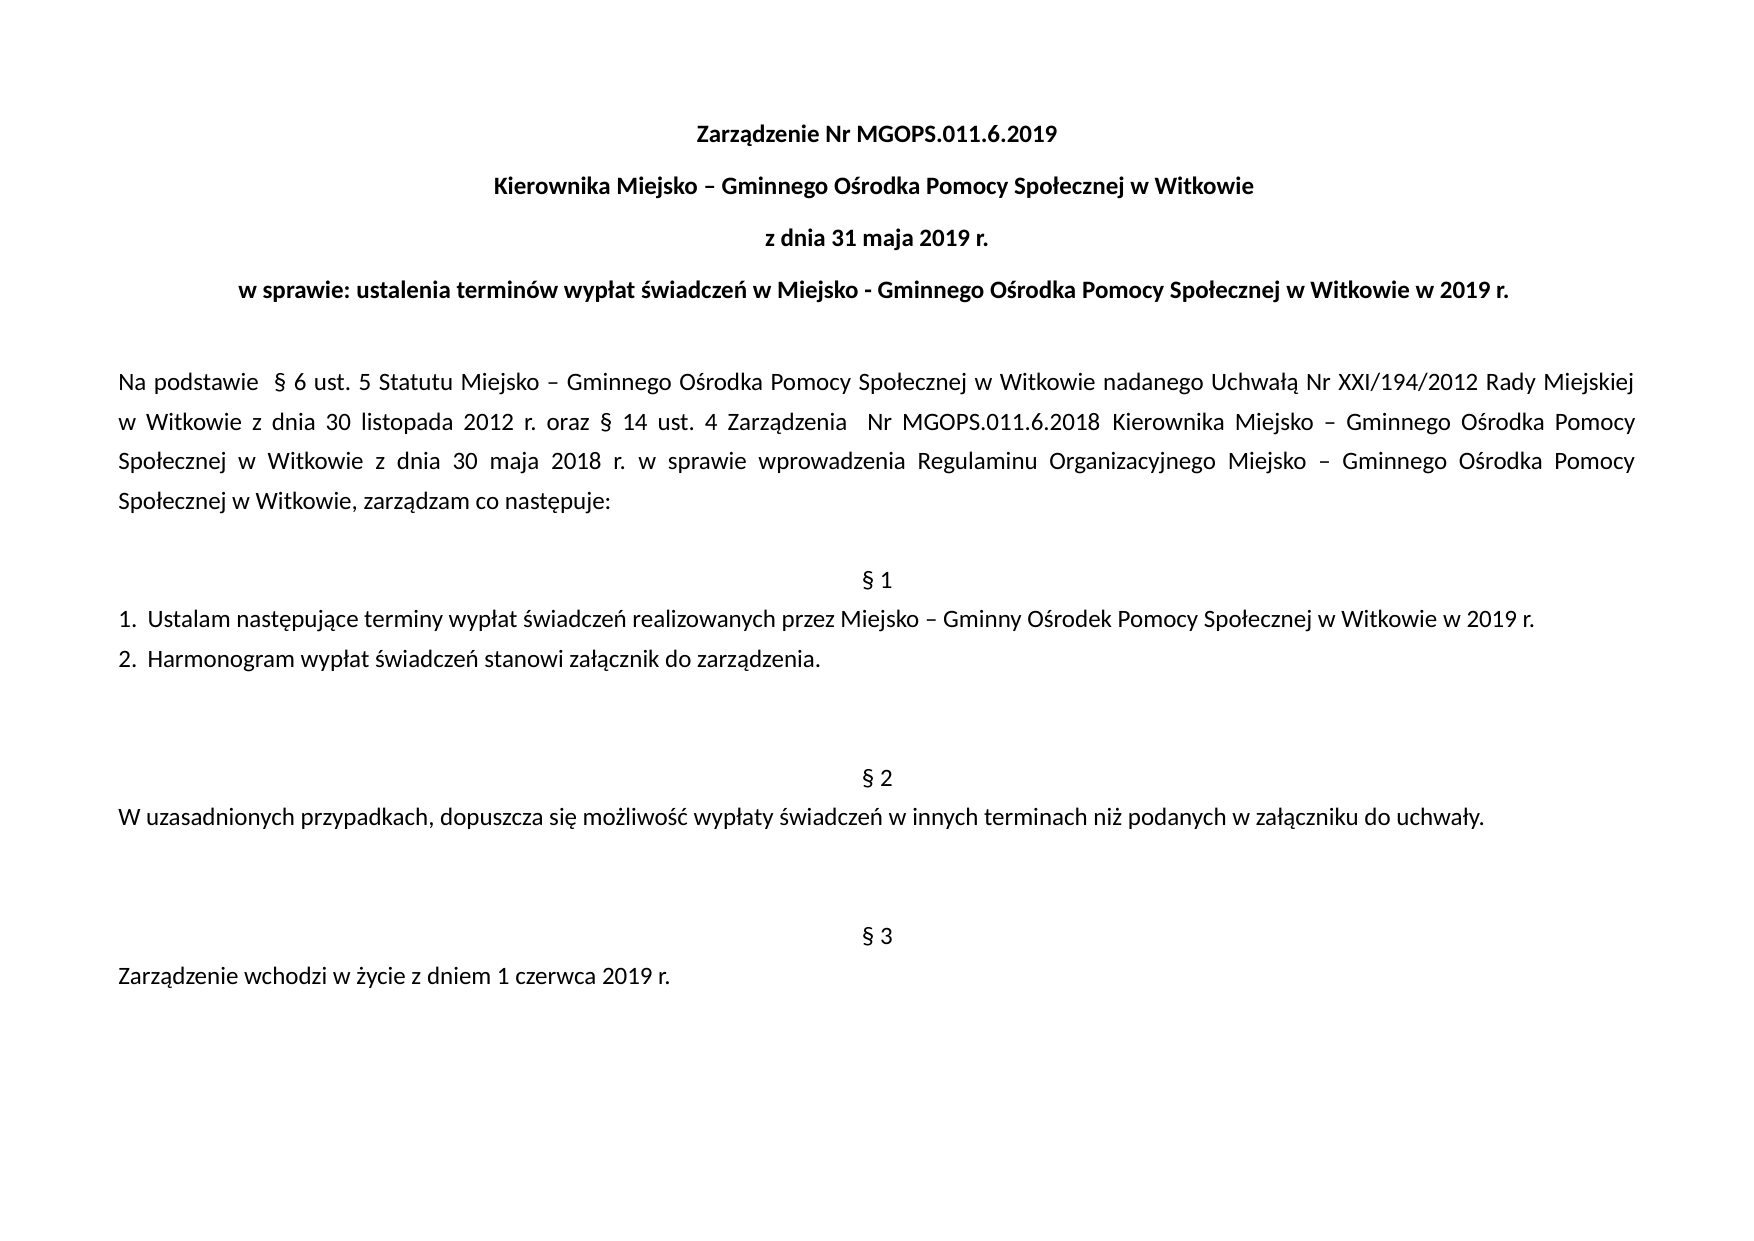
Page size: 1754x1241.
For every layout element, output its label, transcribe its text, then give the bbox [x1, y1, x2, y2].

text Kierownika Miejsko – Gminnego Ośrodka Pomocy Społecznej w Witkowie [118, 170, 1636, 201]
text § 2 [118, 762, 1636, 792]
text Na podstawie § 6 ust. 5 Statutu Miejsko – Gminnego Ośrodka Pomocy Społecznej w Witkowie nadanego Uchwałą Nr XXI/194/2012 Rady Miejskiej w Witkowie z dnia 30 listopada 2012 r. oraz § 14 ust. 4 Zarządzenia Nr MGOPS.011.6.2018 Kierownika Miejsko – Gminnego Ośrodka Pomocy Społecznej w Witkowie z dnia 30 maja 2018 r. w sprawie wprowadzenia Regulaminu Organizacyjnego Miejsko – Gminnego Ośrodka Pomocy Społecznej w Witkowie, zarządzam co następuje: [118, 366, 1636, 515]
text W uzasadnionych przypadkach, dopuszcza się możliwość wypłaty świadczeń w innych terminach niż podanych w załączniku do uchwały. [118, 801, 1636, 832]
text § 3 [118, 920, 1636, 951]
text 1. Ustalam następujące terminy wypłat świadczeń realizowanych przez Miejsko – Gminny Ośrodek Pomocy Społecznej w Witkowie w 2019 r. [118, 603, 1636, 634]
text Zarządzenie Nr MGOPS.011.6.2019 [118, 118, 1636, 149]
text Zarządzenie wchodzi w życie z dniem 1 czerwca 2019 r. [118, 960, 1636, 990]
text w sprawie: ustalenia terminów wypłat świadczeń w Miejsko - Gminnego Ośrodka Pomocy Społecznej w Witkowie w 2019 r. [118, 274, 1636, 305]
text § 1 [118, 564, 1636, 594]
text z dnia 31 maja 2019 r. [118, 222, 1636, 253]
text 2. Harmonogram wypłat świadczeń stanowi załącznik do zarządzenia. [118, 643, 1636, 674]
